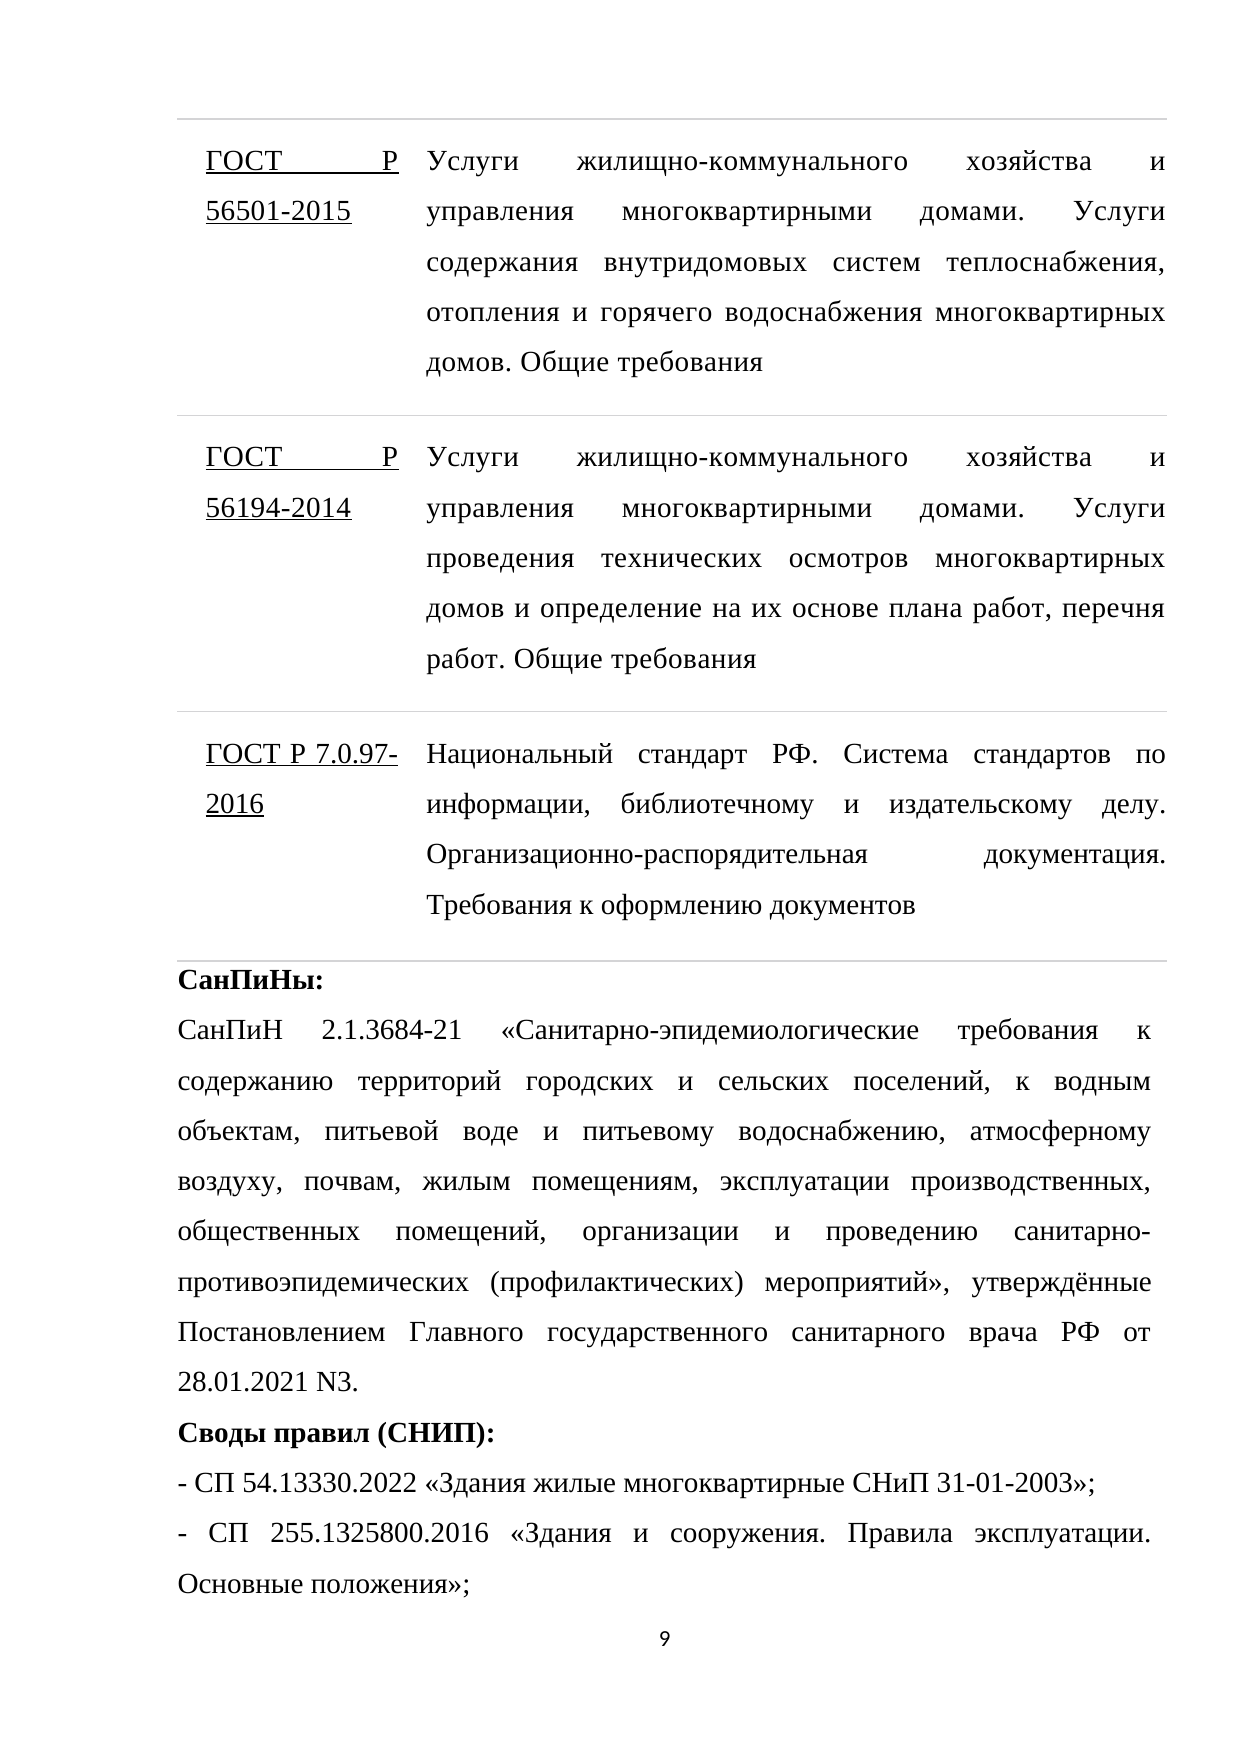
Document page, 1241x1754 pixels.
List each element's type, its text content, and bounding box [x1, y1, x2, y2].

text СанПиНы: [177, 962, 1152, 996]
text Своды правил (СНИП): [177, 1415, 1152, 1448]
table_cell ГОСТ Р 56194-2014 [177, 416, 398, 711]
text - СП 255.1325800.2016 «Здания и сооружения. Правила эксплуатации. Основные положения»; [177, 1515, 1152, 1599]
table_cell Услуги жилищно-коммунального хозяйства и управления многоквартирными домами. Услуги содержания внутридомовых систем теплоснабжения, отопления и горячего водоснабжения многоквартирных домов. Общие требования [398, 120, 1167, 414]
table_cell ГОСТ Р 56501-2015 [177, 120, 398, 414]
table_cell Услуги жилищно-коммунального хозяйства и управления многоквартирными домами. Услуги проведения технических осмотров многоквартирных домов и определение на их основе плана работ, перечня работ. Общие требования [398, 416, 1167, 711]
text СанПиН 2.1.3684-21 «Санитарно-эпидемиологические требования к содержанию территорий городских и сельских поселений, к водным объектам, питьевой воде и питьевому водоснабжению, атмосферному воздуху, почвам, жилым помещениям, эксплуатации производственных, общественных помещений, организации и проведению санитарно-противоэпидемических (профилактических) мероприятий», утверждённые Постановлением Главного государственного санитарного врача РФ от 28.01.2021 N3. [177, 1012, 1152, 1398]
table_cell ГОСТ Р 7.0.97-2016 [177, 712, 398, 960]
text - СП 54.13330.2022 «Здания жилые многоквартирные СНиП 31-01-2003»; [177, 1465, 1152, 1499]
table_cell Национальный стандарт РФ. Система стандартов по информации, библиотечному и издательскому делу. Организационно-распорядительная документация. Требования к оформлению документов [398, 712, 1167, 960]
